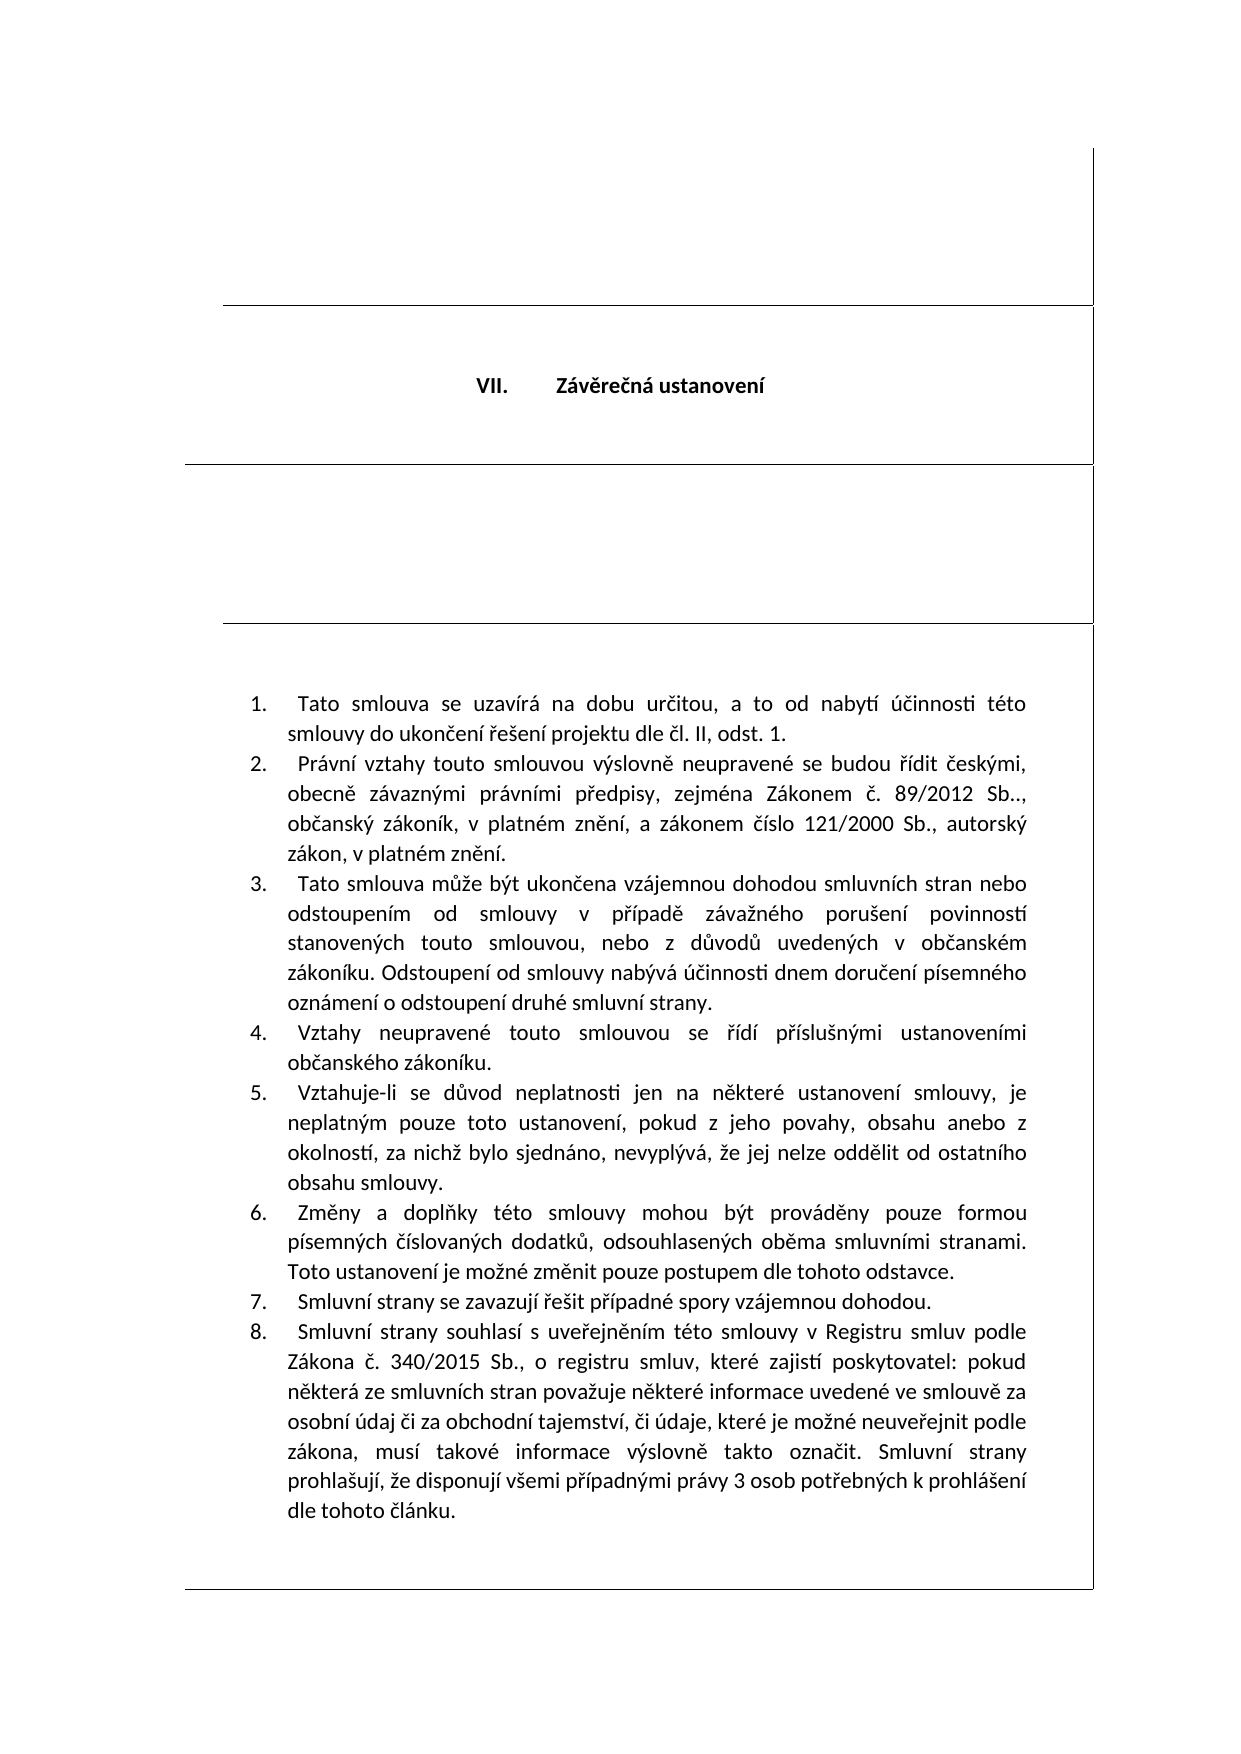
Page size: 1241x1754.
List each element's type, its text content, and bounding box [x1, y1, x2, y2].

list Smluvní strany se zavazují řešit případné spory vzájemnou dohodou. [185, 1223, 1093, 1253]
list Závěrečná ustanovení [185, 307, 1093, 464]
list Vztahuje-li se důvod neplatnosti jen na některé ustanovení smlouvy, je neplatným pouze toto ustanovení, pokud z jeho povahy, obsahu anebo z okolností, za nichž bylo sjednáno, nevyplývá, že jej nelze oddělit od ostatního obsahu smlouvy. [185, 1013, 1093, 1133]
list Změny a doplňky této smlouvy mohou být prováděny pouze formou písemných číslovaných dodatků, odsouhlasených oběma smluvními stranami. Toto ustanovení je možné změnit pouze postupem dle tohoto odstavce. [185, 1133, 1093, 1223]
list Tato smlouva může být ukončena vzájemnou dohodou smluvních stran nebo odstoupením od smlouvy v případě závažného porušení povinností stanovených touto smlouvou, nebo z důvodů uvedených v občanském zákoníku. Odstoupení od smlouvy nabývá účinnosti dnem doručení písemného oznámení o odstoupení druhé smluvní strany. [185, 804, 1093, 954]
list Smluvní strany souhlasí s uveřejněním této smlouvy v Registru smluv podle Zákona č. 340/2015 Sb., o registru smluv, které zajistí poskytovatel: pokud některá ze smluvních stran považuje některé informace uvedené ve smlouvě za osobní údaj či za obchodní tajemství, či údaje, které je možné neuveřejnit podle zákona, musí takové informace výslovně takto označit. Smluvní strany prohlašují, že disponují všemi případnými právy 3 osob potřebných k prohlášení dle tohoto článku. [185, 1253, 1093, 1589]
list Právní vztahy touto smlouvou výslovně neupravené se budou řídit českými, obecně závaznými právními předpisy, zejména Zákonem č. 89/2012 Sb.., občanský zákoník, v platném znění, a zákonem číslo 121/2000 Sb., autorský zákon, v platném znění. [185, 684, 1093, 804]
list Tato smlouva se uzavírá na dobu určitou, a to od nabytí účinnosti této smlouvy do ukončení řešení projektu dle čl. II, odst. 1. [185, 625, 1093, 684]
list Vztahy neupravené touto smlouvou se řídí příslušnými ustanoveními občanského zákoníku. [185, 954, 1093, 1013]
